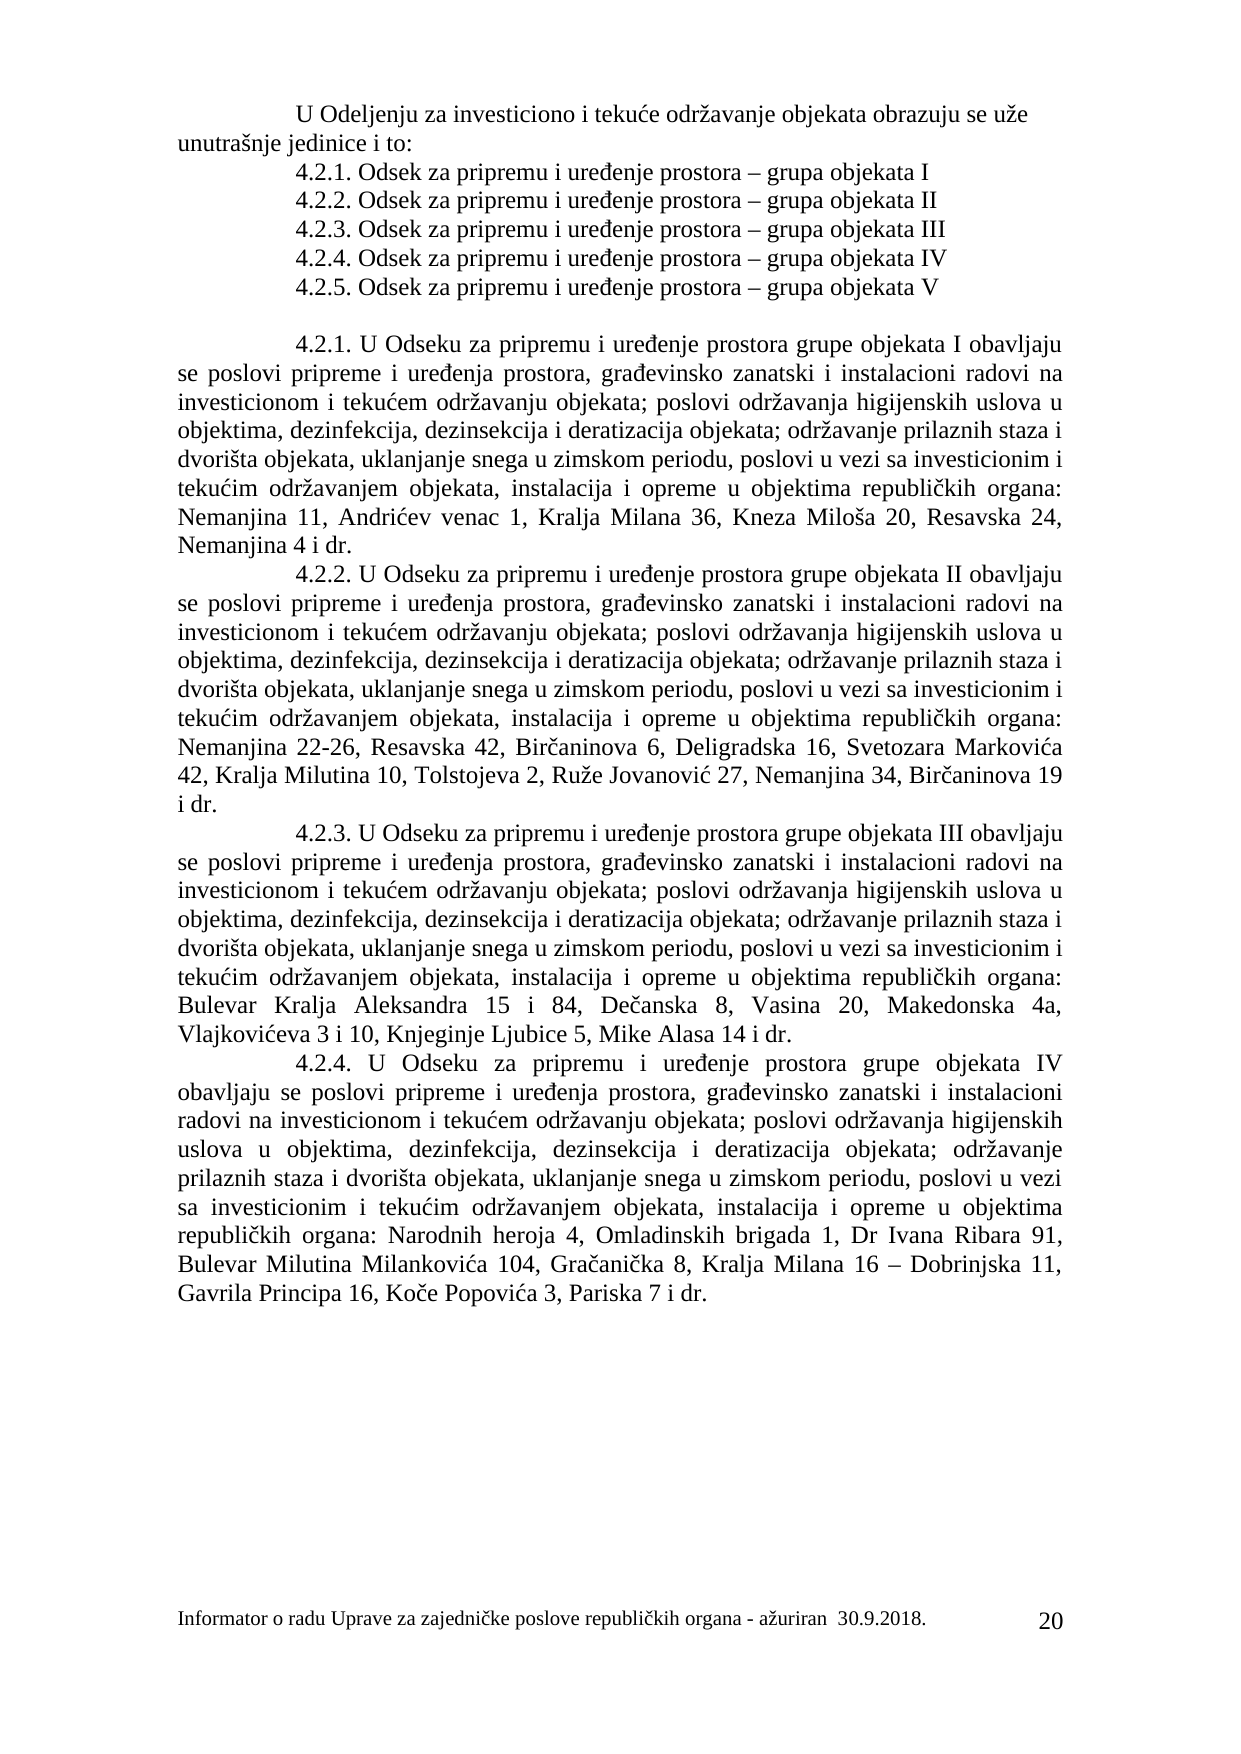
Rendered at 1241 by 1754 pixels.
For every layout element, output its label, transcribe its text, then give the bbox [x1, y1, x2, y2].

text U Odelјenju za investiciono i tekuće održavanje objekata obrazuju se uže unutrašnje jedinice i to: [177, 99, 1063, 157]
text 4.2.2. Odsek za pripremu i uređenje prostora – grupa objekata II [177, 185, 1063, 214]
text 4.2.3. U Odseku za pripremu i uređenje prostora grupe objekata III obavlјaju se poslovi pripreme i uređenja prostora, građevinsko zanatski i instalacioni radovi na investicionom i tekućem održavanju objekata; poslovi održavanja higijenskih uslova u objektima, dezinfekcija, dezinsekcija i deratizacija objekata; održavanje prilaznih staza i dvorišta objekata, uklanjanje snega u zimskom periodu, poslovi u vezi sa investicionim i tekućim održavanjem objekata, instalacija i opreme u objektima republičkih organa: Bulevar Kralјa Aleksandra 15 i 84, Dečanska 8, Vasina 20, Makedonska 4a, Vlajkovićeva 3 i 10, Knjeginje Ljubice 5, Mike Alasa 14 i dr. [177, 818, 1063, 1048]
text 4.2.1. U Odseku za pripremu i uređenje prostora grupe objekata I obavlјaju se poslovi pripreme i uređenja prostora, građevinsko zanatski i instalacioni radovi na investicionom i tekućem održavanju objekata; poslovi održavanja higijenskih uslova u objektima, dezinfekcija, dezinsekcija i deratizacija objekata; održavanje prilaznih staza i dvorišta objekata, uklanjanje snega u zimskom periodu, poslovi u vezi sa investicionim i tekućim održavanjem objekata, instalacija i opreme u objektima republičkih organa: Nemanjina 11, Andrićev venac 1, Kralјa Milana 36, Kneza Miloša 20, Resavska 24, Nemanjina 4 i dr. [177, 329, 1063, 559]
text 4.2.5. Odsek za pripremu i uređenje prostora – grupa objekata V [177, 272, 1063, 300]
text 4.2.1. Odsek za pripremu i uređenje prostora – grupa objekata I [177, 157, 1063, 185]
text 4.2.4. Odsek za pripremu i uređenje prostora – grupa objekata IV [177, 243, 1063, 272]
text 4.2.2. U Odseku za pripremu i uređenje prostora grupe objekata II obavlјaju se poslovi pripreme i uređenja prostora, građevinsko zanatski i instalacioni radovi na investicionom i tekućem održavanju objekata; poslovi održavanja higijenskih uslova u objektima, dezinfekcija, dezinsekcija i deratizacija objekata; održavanje prilaznih staza i dvorišta objekata, uklanjanje snega u zimskom periodu, poslovi u vezi sa investicionim i tekućim održavanjem objekata, instalacija i opreme u objektima republičkih organa: Nemanjina 22-26, Resavska 42, Birčaninova 6, Deligradska 16, Svetozara Markovića 42, Kralјa Milutina 10, Tolstojeva 2, Ruže Jovanović 27, Nemanjina 34, Birčaninova 19 i dr. [177, 559, 1063, 818]
text 4.2.4. U Odseku za pripremu i uređenje prostora grupe objekata IV obavlјaju se poslovi pripreme i uređenja prostora, građevinsko zanatski i instalacioni radovi na investicionom i tekućem održavanju objekata; poslovi održavanja higijenskih uslova u objektima, dezinfekcija, dezinsekcija i deratizacija objekata; održavanje prilaznih staza i dvorišta objekata, uklanjanje snega u zimskom periodu, poslovi u vezi sa investicionim i tekućim održavanjem objekata, instalacija i opreme u objektima republičkih organa: Narodnih heroja 4, Omladinskih brigada 1, Dr Ivana Ribara 91, Bulevar Milutina Milankovića 104, Gračanička 8, Kralјa Milana 16 – Dobrinjska 11, Gavrila Principa 16, Koče Popovića 3, Pariska 7 i dr. [177, 1048, 1063, 1307]
text 4.2.3. Odsek za pripremu i uređenje prostora – grupa objekata III [177, 214, 1063, 243]
